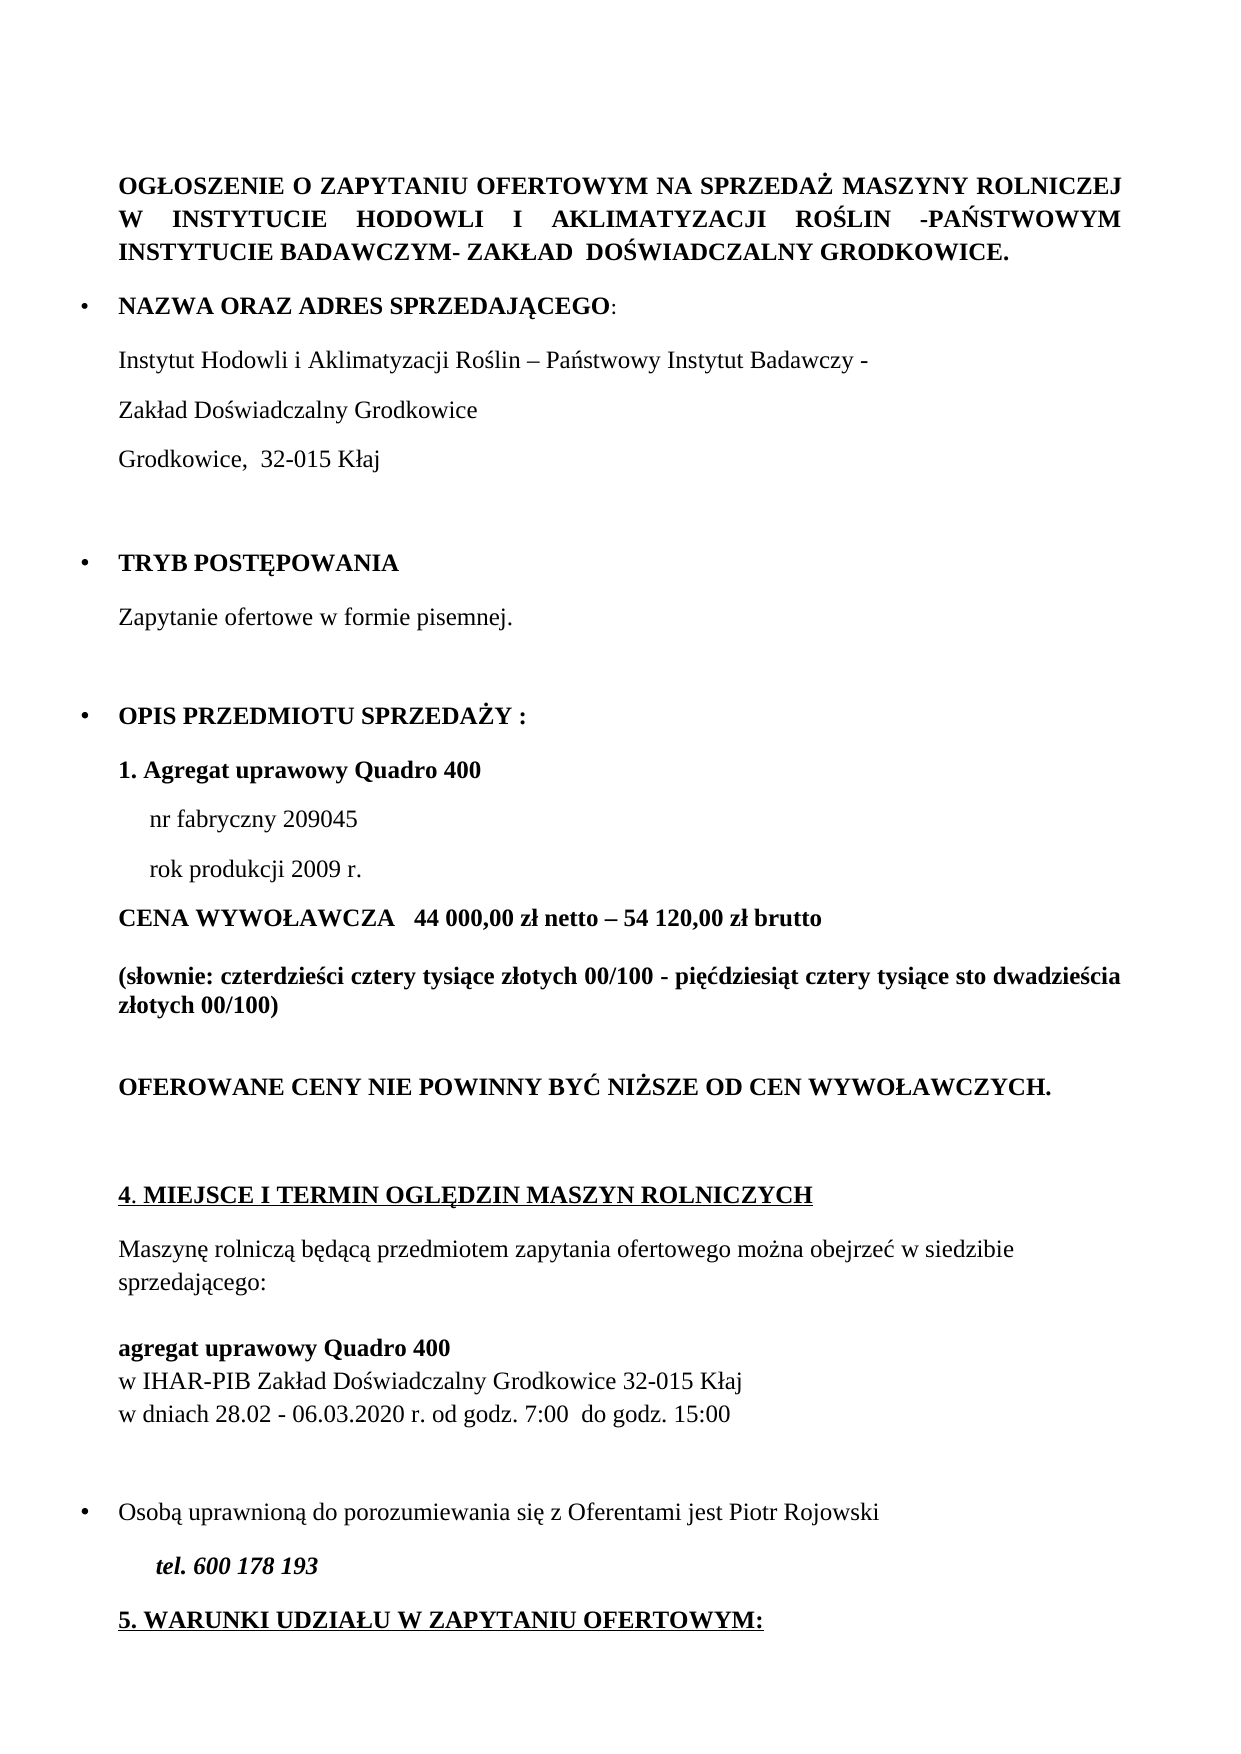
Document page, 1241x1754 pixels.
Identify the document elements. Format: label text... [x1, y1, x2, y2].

text nr fabryczny 209045 [118, 804, 1122, 833]
text 5. WARUNKI UDZIAŁU W ZAPYTANIU OFERTOWYM: [118, 1605, 1122, 1634]
text w IHAR-PIB Zakład Doświadczalny Grodkowice 32-015 Kłaj [118, 1366, 1122, 1395]
list Osobą uprawnioną do porozumiewania się z Oferentami jest Piotr Rojowski [118, 1497, 1122, 1526]
text OGŁOSZENIE O ZAPYTANIU OFERTOWYM NA SPRZEDAŻ MASZYNY ROLNICZEJ W INSTYTUCIE HODOWLI I AKLIMATYZACJI ROŚLIN -PAŃSTWOWYM INSTYTUCIE BADAWCZYM- ZAKŁAD DOŚWIADCZALNY GRODKOWICE. [118, 171, 1122, 266]
text Instytut Hodowli i Aklimatyzacji Roślin – Państwowy Instytut Badawczy - [118, 345, 1122, 374]
text 1. Agregat uprawowy Quadro 400 [118, 755, 1122, 783]
text (słownie: czterdzieści cztery tysiące złotych 00/100 - pięćdziesiąt cztery tysiące sto dwadzieścia złotych 00/100) [118, 961, 1122, 1018]
text w dniach 28.02 - 06.03.2020 r. od godz. 7:00 do godz. 15:00 [118, 1399, 1122, 1428]
list OPIS PRZEDMIOTU SPRZEDAŻY : [118, 701, 1122, 729]
text OFEROWANE CENY NIE POWINNY BYĆ NIŻSZE OD CEN WYWOŁAWCZYCH. [118, 1072, 1122, 1101]
text Zakład Doświadczalny Grodkowice [118, 395, 1122, 423]
text tel. 600 178 193 [118, 1551, 1122, 1580]
text Zapytanie ofertowe w formie pisemnej. [118, 602, 1122, 630]
list TRYB POSTĘPOWANIA [118, 548, 1122, 577]
text Maszynę rolniczą będącą przedmiotem zapytania ofertowego można obejrzeć w siedzibie sprzedającego: [118, 1234, 1122, 1296]
list NAZWA ORAZ ADRES SPRZEDAJĄCEGO: [118, 291, 1122, 320]
text 4. MIEJSCE I TERMIN OGLĘDZIN MASZYN ROLNICZYCH [118, 1180, 1122, 1209]
text rok produkcji 2009 r. [118, 854, 1122, 883]
text Grodkowice, 32-015 Kłaj [118, 444, 1122, 473]
text agregat uprawowy Quadro 400 [118, 1333, 1122, 1362]
text CENA WYWOŁAWCZA 44 000,00 zł netto – 54 120,00 zł brutto [118, 903, 1122, 932]
